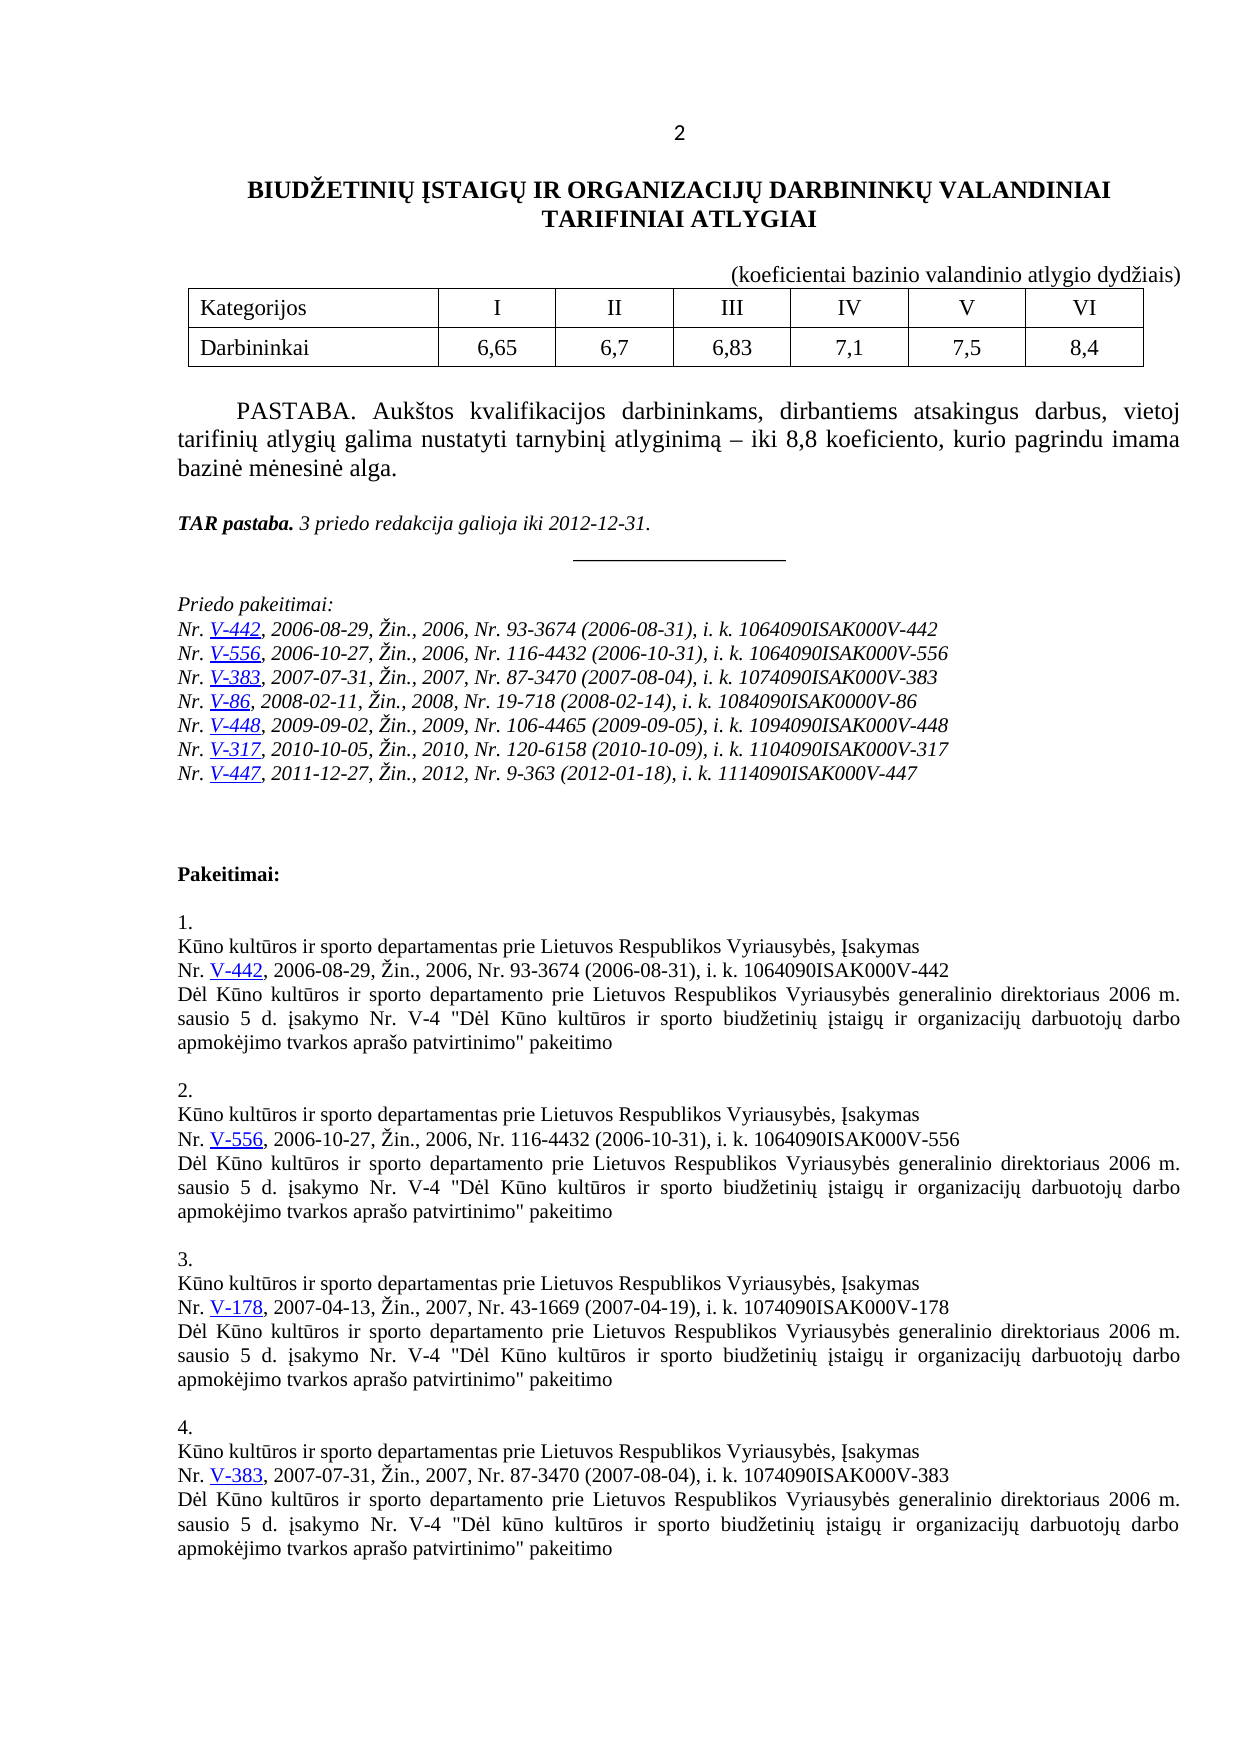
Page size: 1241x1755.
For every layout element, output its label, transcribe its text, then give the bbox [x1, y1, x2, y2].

table_cell 6,7 [556, 328, 673, 366]
text _________________ [177, 535, 1181, 564]
text 2. [177, 1078, 1181, 1102]
text Nr. V-317, 2010-10-05, Žin., 2010, Nr. 120-6158 (2010-10-09), i. k. 1104090ISAK000V-317 [177, 737, 1181, 761]
text Dėl Kūno kultūros ir sporto departamento prie Lietuvos Respublikos Vyriausybės generalinio direktoriaus 2006 m. sausio 5 d. įsakymo Nr. V-4 "Dėl Kūno kultūros ir sporto biudžetinių įstaigų ir organizacijų darbuotojų darbo apmokėjimo tvarkos aprašo patvirtinimo" pakeitimo [177, 982, 1181, 1054]
table_cell 8,4 [1026, 328, 1143, 366]
text Kūno kultūros ir sporto departamentas prie Lietuvos Respublikos Vyriausybės, Įsakymas [177, 1439, 1181, 1463]
text Nr. V-447, 2011-12-27, Žin., 2012, Nr. 9-363 (2012-01-18), i. k. 1114090ISAK000V-447 [177, 761, 1181, 785]
text PASTABA. Aukštos kvalifikacijos darbininkams, dirbantiems atsakingus darbus, vietoj tarifinių atlygių galima nustatyti tarnybinį atlyginimą – iki 8,8 koeficiento, kurio pagrindu imama bazinė mėnesinė alga. [177, 396, 1181, 482]
table_cell 6,65 [439, 328, 555, 366]
text Nr. V-86, 2008-02-11, Žin., 2008, Nr. 19-718 (2008-02-14), i. k. 1084090ISAK0000V-86 [177, 689, 1181, 713]
text Nr. V-448, 2009-09-02, Žin., 2009, Nr. 106-4465 (2009-09-05), i. k. 1094090ISAK000V-448 [177, 713, 1181, 737]
text Pakeitimai: [177, 862, 1181, 886]
text Nr. V-383, 2007-07-31, Žin., 2007, Nr. 87-3470 (2007-08-04), i. k. 1074090ISAK000V-383 [177, 1463, 1181, 1487]
text Nr. V-556, 2006-10-27, Žin., 2006, Nr. 116-4432 (2006-10-31), i. k. 1064090ISAK000V-556 [177, 641, 1181, 664]
text 4. [177, 1415, 1181, 1439]
table_header IV [791, 289, 908, 327]
text Nr. V-442, 2006-08-29, Žin., 2006, Nr. 93-3674 (2006-08-31), i. k. 1064090ISAK000V-442 [177, 958, 1181, 982]
text Dėl Kūno kultūros ir sporto departamento prie Lietuvos Respublikos Vyriausybės generalinio direktoriaus 2006 m. sausio 5 d. įsakymo Nr. V-4 "Dėl Kūno kultūros ir sporto biudžetinių įstaigų ir organizacijų darbuotojų darbo apmokėjimo tvarkos aprašo patvirtinimo" pakeitimo [177, 1151, 1181, 1223]
text Nr. V-556, 2006-10-27, Žin., 2006, Nr. 116-4432 (2006-10-31), i. k. 1064090ISAK000V-556 [177, 1126, 1181, 1151]
table_cell Darbininkai [189, 328, 438, 366]
text Dėl Kūno kultūros ir sporto departamento prie Lietuvos Respublikos Vyriausybės generalinio direktoriaus 2006 m. sausio 5 d. įsakymo Nr. V-4 "Dėl Kūno kultūros ir sporto biudžetinių įstaigų ir organizacijų darbuotojų darbo apmokėjimo tvarkos aprašo patvirtinimo" pakeitimo [177, 1319, 1181, 1391]
table_cell 6,83 [674, 328, 790, 366]
text Dėl Kūno kultūros ir sporto departamento prie Lietuvos Respublikos Vyriausybės generalinio direktoriaus 2006 m. sausio 5 d. įsakymo Nr. V-4 "Dėl kūno kultūros ir sporto biudžetinių įstaigų ir organizacijų darbuotojų darbo apmokėjimo tvarkos aprašo patvirtinimo" pakeitimo [177, 1487, 1181, 1559]
table_header II [556, 289, 673, 327]
text 3. [177, 1247, 1181, 1271]
table_header V [909, 289, 1025, 327]
table_cell 7,5 [909, 328, 1025, 366]
text (koeficientai bazinio valandinio atlygio dydžiais) [177, 261, 1181, 287]
text Kūno kultūros ir sporto departamentas prie Lietuvos Respublikos Vyriausybės, Įsakymas [177, 1102, 1181, 1126]
table_header Kategorijos [189, 289, 438, 327]
text Biudžetinių įstaigų ir organizacijų darbininkų valandiniai tarifiniai atlygiai [177, 175, 1181, 232]
text Priedo pakeitimai: [177, 592, 1181, 616]
table_header VI [1026, 289, 1143, 327]
text TAR pastaba. 3 priedo redakcija galioja iki 2012-12-31. [177, 511, 1181, 535]
text Nr. V-442, 2006-08-29, Žin., 2006, Nr. 93-3674 (2006-08-31), i. k. 1064090ISAK000V-442 [177, 616, 1181, 641]
text Kūno kultūros ir sporto departamentas prie Lietuvos Respublikos Vyriausybės, Įsakymas [177, 934, 1181, 958]
table_header III [674, 289, 790, 327]
text 1. [177, 910, 1181, 934]
table_cell 7,1 [791, 328, 908, 366]
text Nr. V-178, 2007-04-13, Žin., 2007, Nr. 43-1669 (2007-04-19), i. k. 1074090ISAK000V-178 [177, 1295, 1181, 1319]
table_header I [439, 289, 555, 327]
text Nr. V-383, 2007-07-31, Žin., 2007, Nr. 87-3470 (2007-08-04), i. k. 1074090ISAK000V-383 [177, 664, 1181, 689]
text Kūno kultūros ir sporto departamentas prie Lietuvos Respublikos Vyriausybės, Įsakymas [177, 1271, 1181, 1295]
